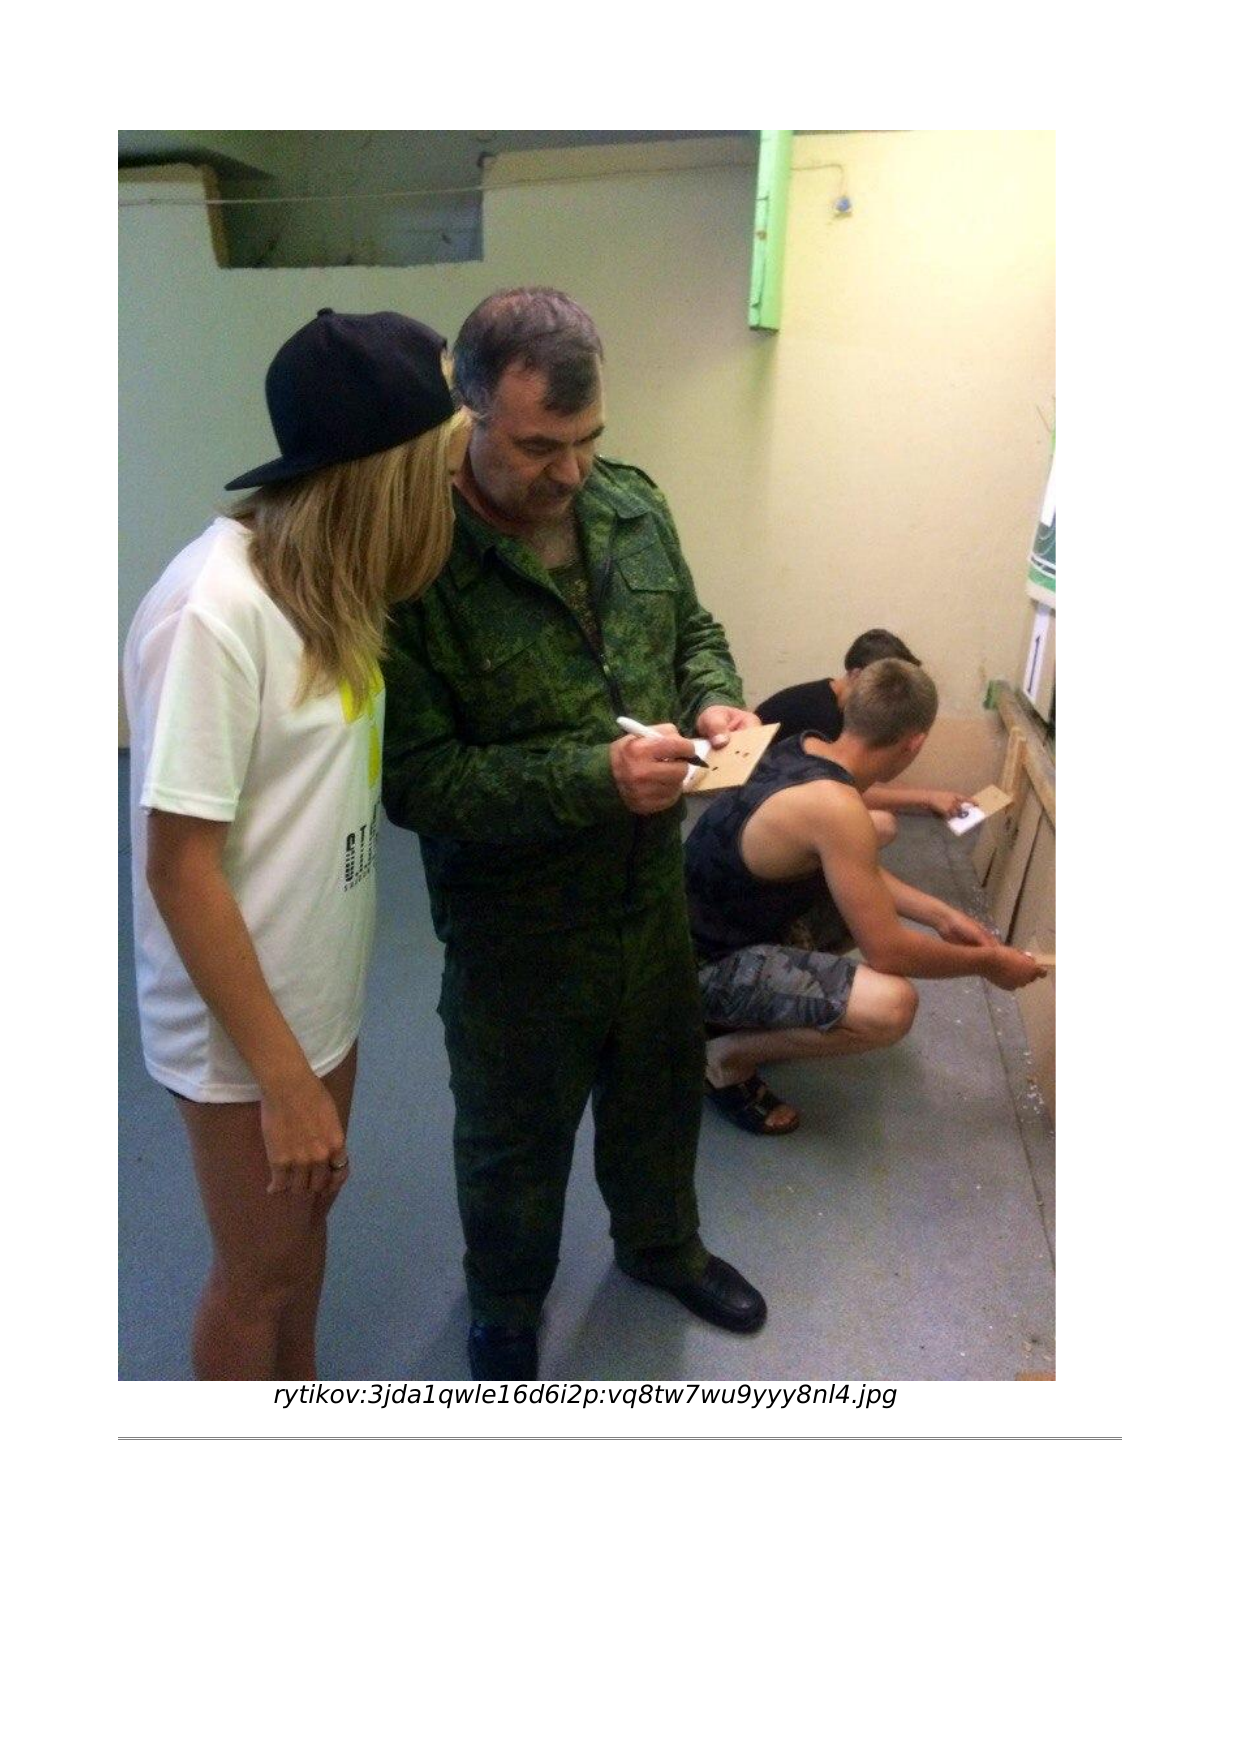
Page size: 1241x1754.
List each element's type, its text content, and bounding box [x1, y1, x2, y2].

picture [118, 130, 1056, 1381]
text rytikov:3jda1qwle16d6i2p:vq8tw7wu9yyy8nl4.jpg [118, 1381, 1056, 1410]
